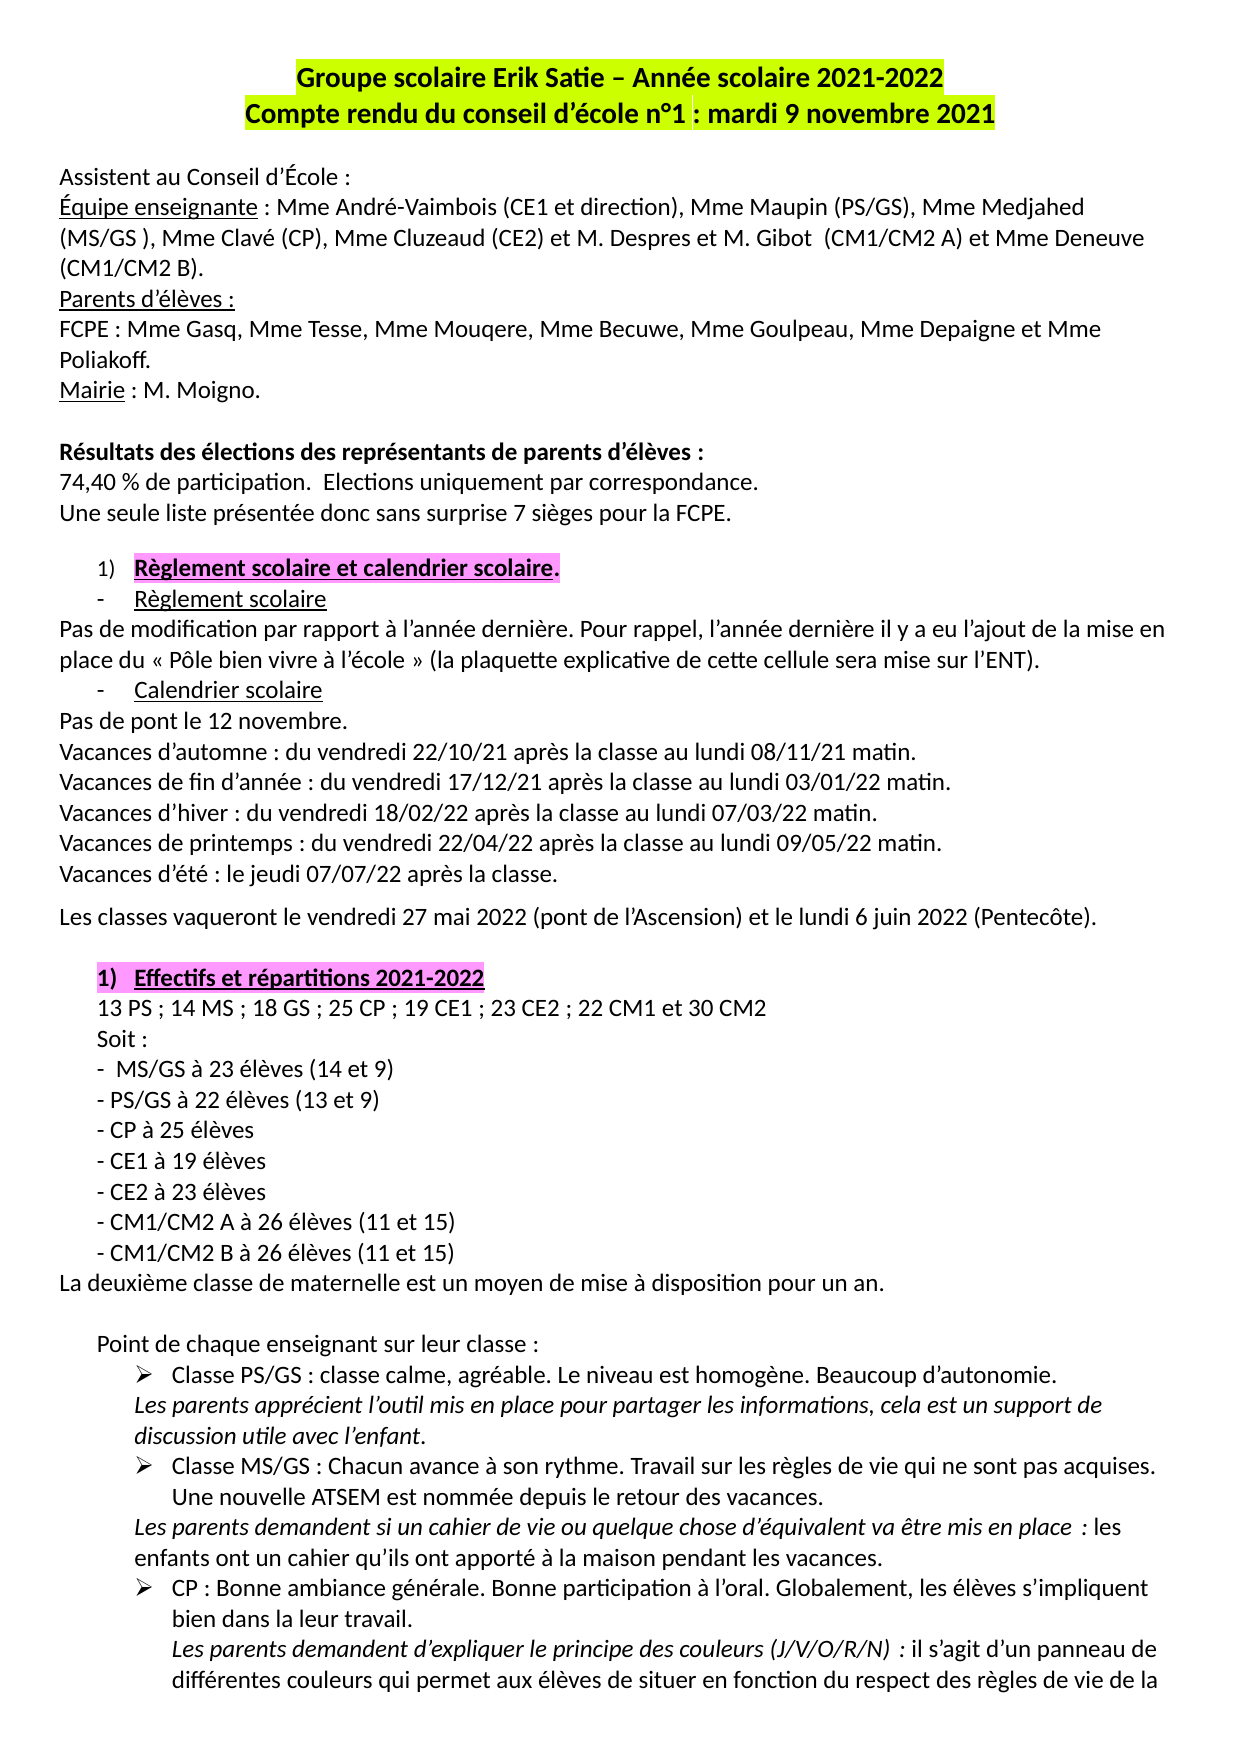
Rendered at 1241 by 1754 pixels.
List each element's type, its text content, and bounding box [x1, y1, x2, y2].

text Mairie : M. Moigno. [59, 374, 1181, 405]
text Groupe scolaire Erik Satie – Année scolaire 2021-2022 [59, 59, 1181, 95]
list Calendrier scolaire [97, 675, 1181, 705]
text - CE2 à 23 élèves [97, 1176, 1181, 1206]
text - PS/GS à 22 élèves (13 et 9) [97, 1084, 1181, 1115]
text Vacances d’hiver : du vendredi 18/02/22 après la classe au lundi 07/03/22 matin. [59, 797, 1181, 827]
text Les parents demandent si un cahier de vie ou quelque chose d’équivalent va être mis en place : les enfants ont un cahier qu’ils ont apporté à la maison pendant les vacances. [134, 1511, 1181, 1572]
text Assistent au Conseil d’École : [59, 161, 1181, 191]
text 74,40 % de participation. Elections uniquement par correspondance. [59, 466, 1181, 497]
list Effectifs et répartitions 2021-2022 [97, 962, 1181, 993]
text Vacances d’automne : du vendredi 22/10/21 après la classe au lundi 08/11/21 matin. [59, 736, 1181, 766]
list Classe PS/GS : classe calme, agréable. Le niveau est homogène. Beaucoup d’autonomie. [134, 1359, 1181, 1389]
text 13 PS ; 14 MS ; 18 GS ; 25 CP ; 19 CE1 ; 23 CE2 ; 22 CM1 et 30 CM2 [97, 993, 1181, 1023]
text Les classes vaqueront le vendredi 27 mai 2022 (pont de l’Ascension) et le lundi 6 juin 2022 (Pentecôte). [59, 901, 1181, 932]
text Point de chaque enseignant sur leur classe : [97, 1328, 1181, 1359]
list CP : Bonne ambiance générale. Bonne participation à l’oral. Globalement, les élèves s’impliquent bien dans la leur travail. [134, 1572, 1181, 1633]
list Classe MS/GS : Chacun avance à son rythme. Travail sur les règles de vie qui ne sont pas acquises. Une nouvelle ATSEM est nommée depuis le retour des vacances. [134, 1450, 1181, 1511]
text Parents d’élèves : [59, 283, 1181, 313]
text La deuxième classe de maternelle est un moyen de mise à disposition pour un an. [59, 1267, 1181, 1298]
text - CE1 à 19 élèves [97, 1145, 1181, 1176]
text Résultats des élections des représentants de parents d’élèves : [59, 436, 1181, 466]
list Règlement scolaire [97, 583, 1181, 614]
text Les parents demandent d’expliquer le principe des couleurs (J/V/O/R/N) : il s’agit d’un panneau de différentes couleurs qui permet aux élèves de situer en fonction du respect des règles de vie de la [172, 1633, 1181, 1694]
text Soit : [97, 1023, 1181, 1054]
text - CM1/CM2 B à 26 élèves (11 et 15) [97, 1237, 1181, 1267]
text Compte rendu du conseil d’école n°1 : mardi 9 novembre 2021 [59, 95, 1181, 130]
text Pas de pont le 12 novembre. [59, 705, 1181, 736]
text Une seule liste présentée donc sans surprise 7 sièges pour la FCPE. [59, 497, 1181, 527]
text Équipe enseignante : Mme André-Vaimbois (CE1 et direction), Mme Maupin (PS/GS), Mme Medjahed (MS/GS ), Mme Clavé (CP), Mme Cluzeaud (CE2) et M. Despres et M. Gibot (CM1/CM2 A) et Mme Deneuve (CM1/CM2 B). [59, 191, 1181, 283]
list Règlement scolaire et calendrier scolaire. [97, 553, 1181, 583]
text Vacances d’été : le jeudi 07/07/22 après la classe. [59, 858, 1181, 888]
text - CM1/CM2 A à 26 élèves (11 et 15) [97, 1206, 1181, 1237]
text Pas de modification par rapport à l’année dernière. Pour rappel, l’année dernière il y a eu l’ajout de la mise en place du « Pôle bien vivre à l’école » (la plaquette explicative de cette cellule sera mise sur l’ENT). [59, 614, 1181, 675]
text Vacances de fin d’année : du vendredi 17/12/21 après la classe au lundi 03/01/22 matin. [59, 766, 1181, 797]
text Les parents apprécient l’outil mis en place pour partager les informations, cela est un support de discussion utile avec l’enfant. [134, 1389, 1181, 1450]
text FCPE : Mme Gasq, Mme Tesse, Mme Mouqere, Mme Becuwe, Mme Goulpeau, Mme Depaigne et Mme Poliakoff. [59, 313, 1181, 374]
text - CP à 25 élèves [97, 1115, 1181, 1145]
text Vacances de printemps : du vendredi 22/04/22 après la classe au lundi 09/05/22 matin. [59, 827, 1181, 858]
text - MS/GS à 23 élèves (14 et 9) [97, 1054, 1181, 1084]
